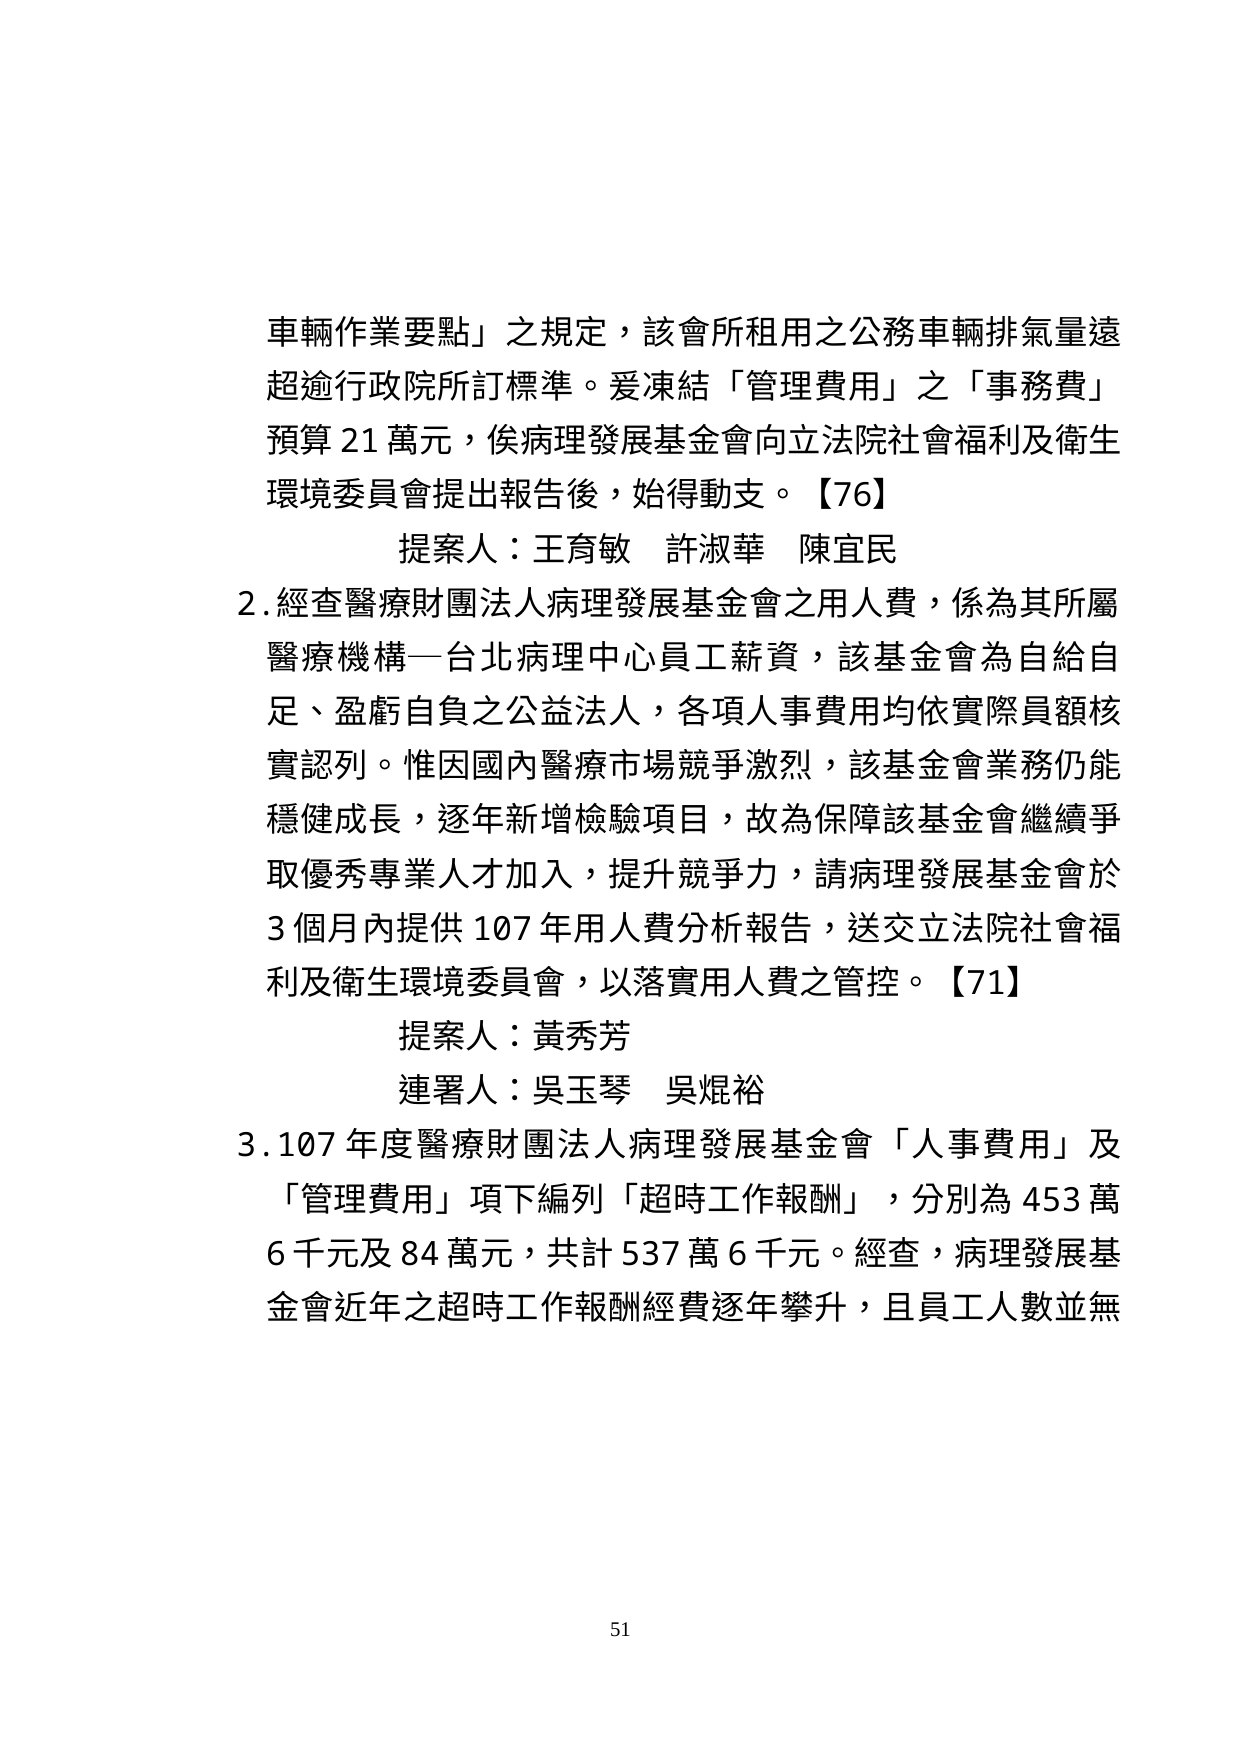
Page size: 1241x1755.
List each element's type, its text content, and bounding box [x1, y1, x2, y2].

text 提案人：黃秀芳 [325, 1005, 1122, 1059]
text 車輛作業要點」之規定，該會所租用之公務車輛排氣量遠超逾行政院所訂標準。爰凍結「管理費用」之「事務費」預算21萬元，俟病理發展基金會向立法院社會福利及衛生環境委員會提出報告後，始得動支。【76】 [236, 301, 1122, 518]
text 連署人：吳玉琴 吳焜裕 [325, 1059, 1122, 1113]
text 3.107年度醫療財團法人病理發展基金會「人事費用」及「管理費用」項下編列「超時工作報酬」，分別為453萬6千元及84萬元，共計537萬6千元。經查，病理發展基金會近年之超時工作報酬經費逐年攀升，且員工人數並無 [236, 1113, 1122, 1330]
text 提案人：王育敏 許淑華 陳宜民 [325, 518, 1122, 572]
text 2.經查醫療財團法人病理發展基金會之用人費，係為其所屬醫療機構─台北病理中心員工薪資，該基金會為自給自足、盈虧自負之公益法人，各項人事費用均依實際員額核實認列。惟因國內醫療市場競爭激烈，該基金會業務仍能穩健成長，逐年新增檢驗項目，故為保障該基金會繼續爭取優秀專業人才加入，提升競爭力，請病理發展基金會於3個月內提供107年用人費分析報告，送交立法院社會福利及衛生環境委員會，以落實用人費之管控。【71】 [236, 572, 1122, 1005]
